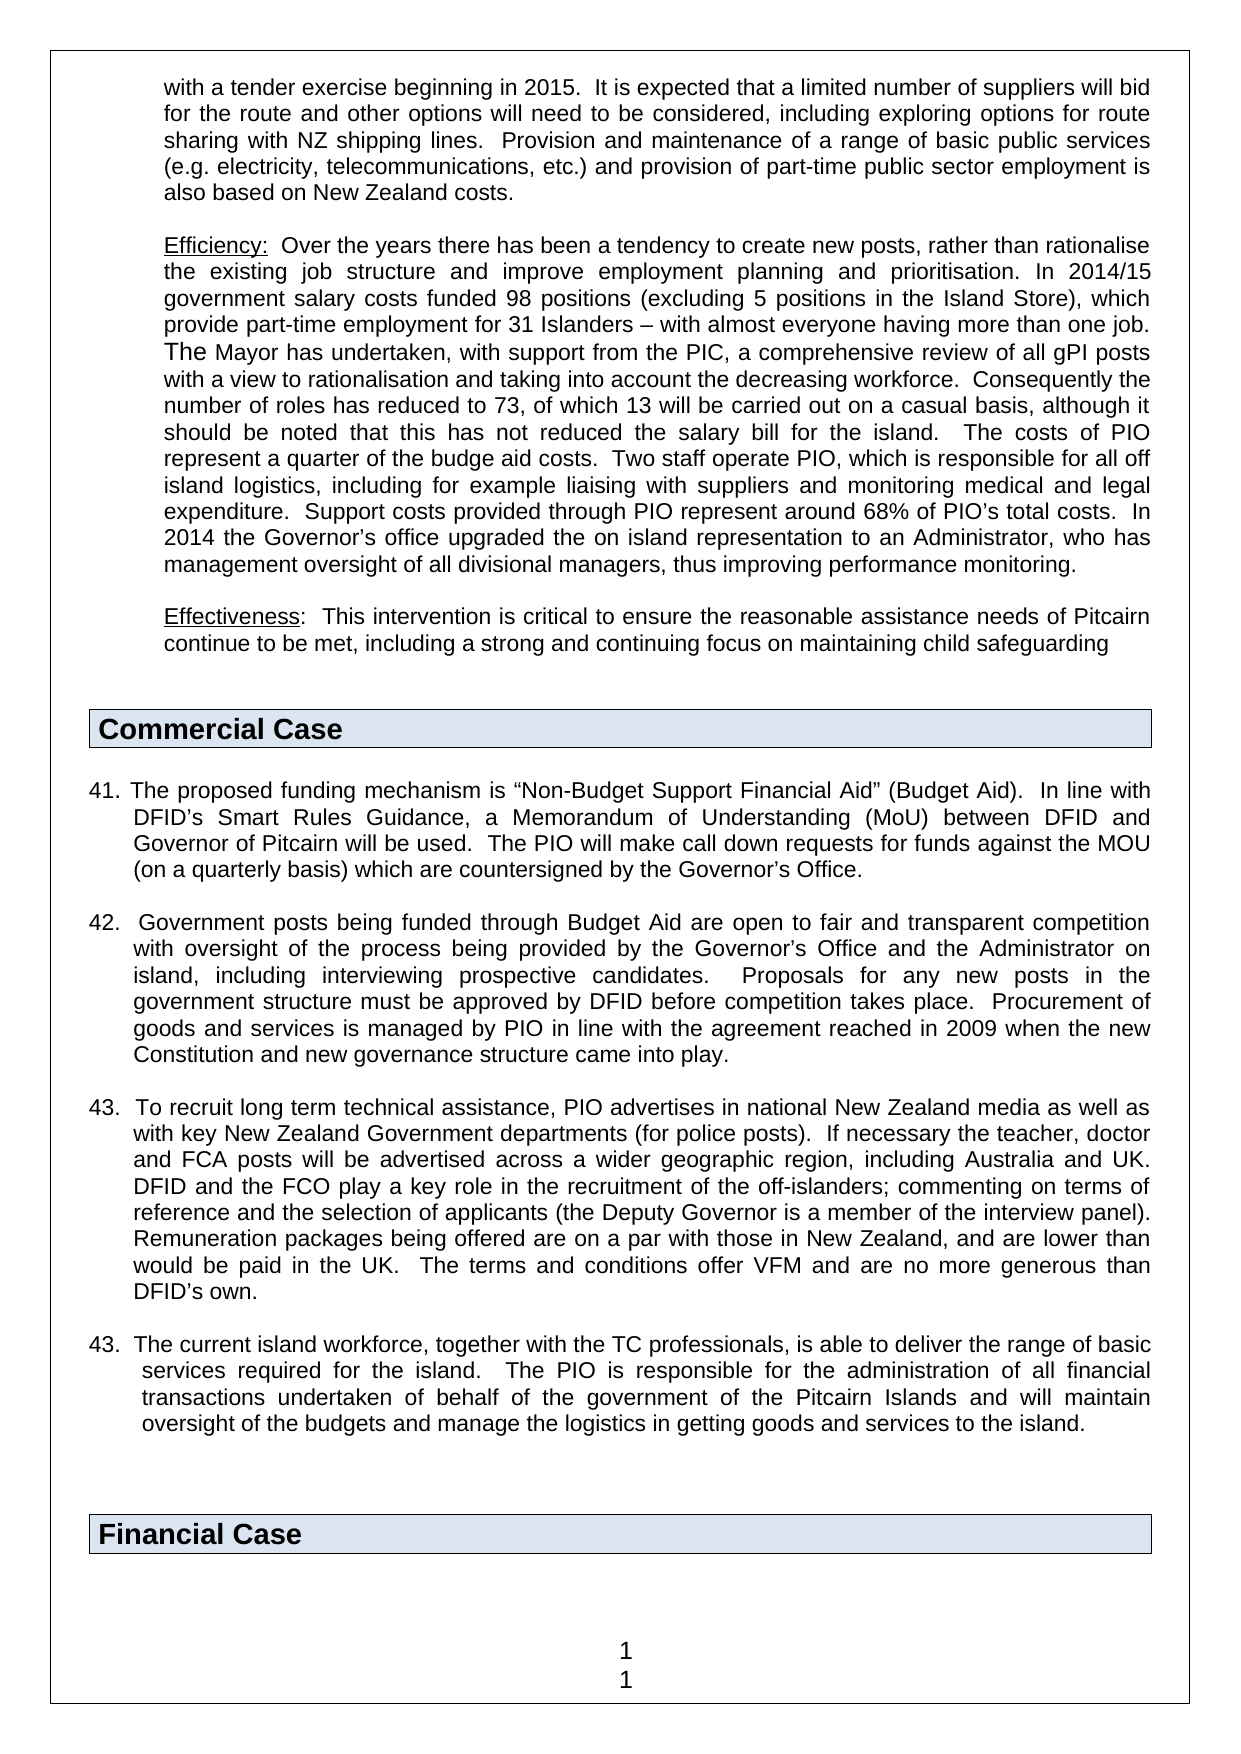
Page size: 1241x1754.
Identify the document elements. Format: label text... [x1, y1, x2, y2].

text Effectiveness: This intervention is critical to ensure the reasonable assistance needs of Pitcairn continue to be met, including a strong and continuing focus on maintaining child safeguarding [164, 603, 1152, 656]
text with a tender exercise beginning in 2015. It is expected that a limited number of suppliers will bid for the route and other options will need to be considered, including exploring options for route sharing with NZ shipping lines. Provision and maintenance of a range of basic public services (e.g. electricity, telecommunications, etc.) and provision of part-time public sector employment is also based on New Zealand costs. [164, 74, 1152, 206]
subtitle Financial Case [90, 1515, 1151, 1553]
text 41. The proposed funding mechanism is “Non-Budget Support Financial Aid” (Budget Aid). In line with DFID’s Smart Rules Guidance, a Memorandum of Understanding (MoU) between DFID and Governor of Pitcairn will be used. The PIO will make call down requests for funds against the MOU (on a quarterly basis) which are countersigned by the Governor’s Office. [89, 775, 1152, 883]
text Commercial Case [90, 710, 1151, 747]
text Efficiency: Over the years there has been a tendency to create new posts, rather than rationalise the existing job structure and improve employment planning and prioritisation. In 2014/15 government salary costs funded 98 positions (excluding 5 positions in the Island Store), which provide part-time employment for 31 Islanders – with almost everyone having more than one job. The Mayor has undertaken, with support from the PIC, a comprehensive review of all gPI posts with a view to rationalisation and taking into account the decreasing workforce. Consequently the number of roles has reduced to 73, of which 13 will be carried out on a casual basis, although it should be noted that this has not reduced the salary bill for the island. The costs of PIO represent a quarter of the budge aid costs. Two staff operate PIO, which is responsible for all off island logistics, including for example liaising with suppliers and monitoring medical and legal expenditure. Support costs provided through PIO represent around 68% of PIO’s total costs. In 2014 the Governor’s office upgraded the on island representation to an Administrator, who has management oversight of all divisional managers, thus improving performance monitoring. [164, 232, 1152, 577]
text 43. The current island workforce, together with the TC professionals, is able to deliver the range of basic services required for the island. The PIO is responsible for the administration of all financial transactions undertaken of behalf of the government of the Pitcairn Islands and will maintain oversight of the budgets and manage the logistics in getting goods and services to the island. [89, 1331, 1152, 1436]
text 42. Government posts being funded through Budget Aid are open to fair and transparent competition with oversight of the process being provided by the Governor’s Office and the Administrator on island, including interviewing prospective candidates. Proposals for any new posts in the government structure must be approved by DFID before competition takes place. Procurement of goods and services is managed by PIO in line with the agreement reached in 2009 when the new Constitution and new governance structure came into play. [89, 909, 1152, 1067]
text 43. To recruit long term technical assistance, PIO advertises in national New Zealand media as well as with key New Zealand Government departments (for police posts). If necessary the teacher, doctor and FCA posts will be advertised across a wider geographic region, including Australia and UK. DFID and the FCO play a key role in the recruitment of the off-islanders; commenting on terms of reference and the selection of applicants (the Deputy Governor is a member of the interview panel). Remuneration packages being offered are on a par with those in New Zealand, and are lower than would be paid in the UK. The terms and conditions offer VFM and are no more generous than DFID’s own. [89, 1093, 1152, 1304]
